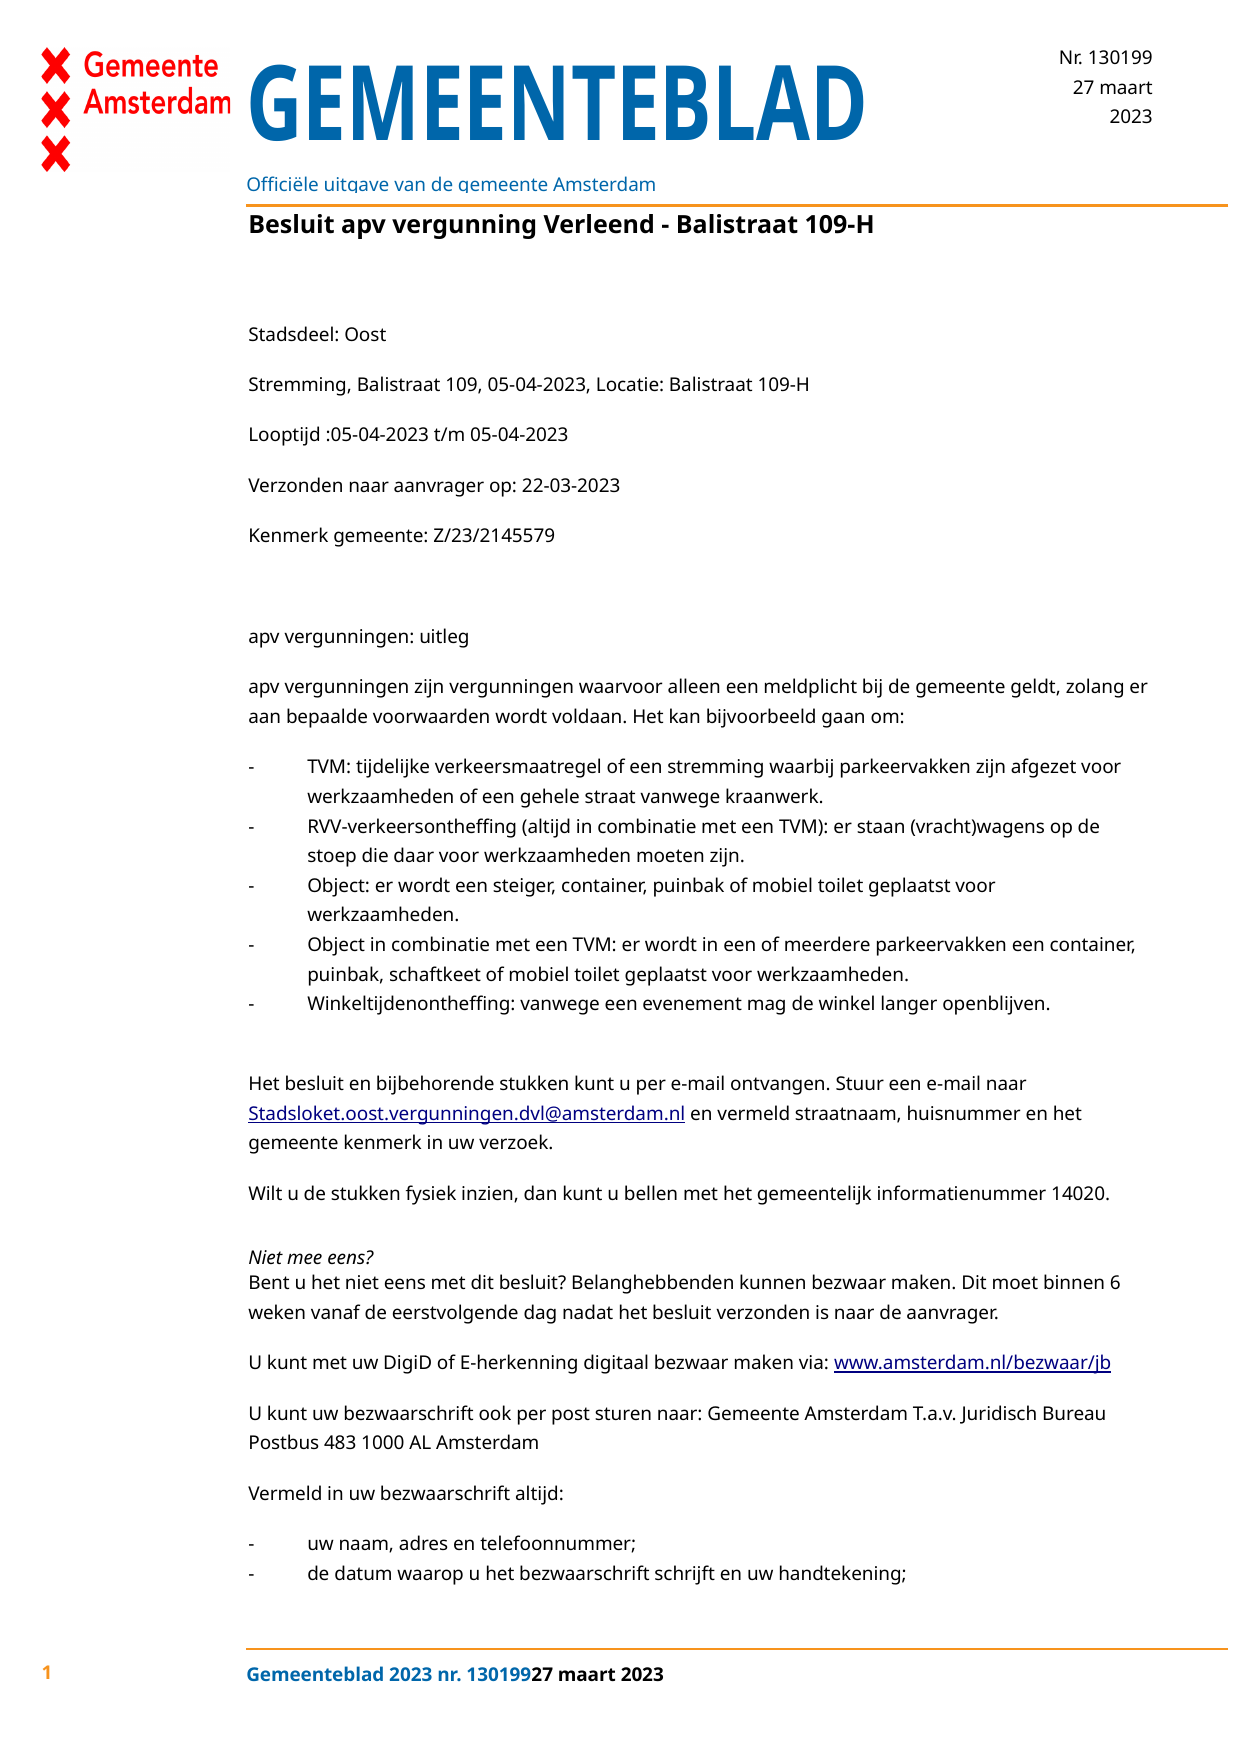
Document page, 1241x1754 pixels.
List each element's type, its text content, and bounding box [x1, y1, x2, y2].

text U kunt uw bezwaarschrift ook per post sturen naar: Gemeente Amsterdam T.a.v. Juridisch Bureau Postbus 483 1000 AL Amsterdam [248, 1400, 1152, 1455]
picture [41, 47, 231, 172]
text Looptijd :05-04-2023 t/m 05-04-2023 [248, 422, 1152, 447]
list de datum waarop u het bezwaarschrift schrijft en uw handtekening; [248, 1560, 1152, 1586]
text Niet mee eens? [248, 1244, 1152, 1269]
list Object in combinatie met een TVM: er wordt in een of meerdere parkeervakken een container, puinbak, schaftkeet of mobiel toilet geplaatst voor werkzaamheden. [248, 931, 1152, 986]
list uw naam, adres en telefoonnummer; [248, 1530, 1152, 1556]
text Wilt u de stukken fysiek inzien, dan kunt u bellen met het gemeentelijk informatienummer 14020. [248, 1180, 1152, 1206]
text Stremming, Balistraat 109, 05-04-2023, Locatie: Balistraat 109-H [248, 371, 1152, 397]
text Verzonden naar aanvrager op: 22-03-2023 [248, 472, 1152, 498]
text apv vergunningen zijn vergunningen waarvoor alleen een meldplicht bij de gemeente geldt, zolang er aan bepaalde voorwaarden wordt voldaan. Het kan bijvoorbeeld gaan om: [248, 674, 1152, 729]
list TVM: tijdelijke verkeersmaatregel of een stremming waarbij parkeervakken zijn afgezet voor werkzaamheden of een gehele straat vanwege kraanwerk. [248, 754, 1152, 809]
text Het besluit en bijbehorende stukken kunt u per e-mail ontvangen. Stuur een e-mail naar Stadsloket.oost.vergunningen.dvl@amsterdam.nl en vermeld straatnaam, huisnummer en het gemeente kenmerk in uw verzoek. [248, 1070, 1152, 1155]
text apv vergunningen: uitleg [248, 623, 1152, 649]
text U kunt met uw DigiD of E-herkenning digitaal bezwaar maken via: www.amsterdam.nl/bezwaar/jb [248, 1349, 1152, 1375]
list Object: er wordt een steiger, container, puinbak of mobiel toilet geplaatst voor werkzaamheden. [248, 872, 1152, 927]
text Bent u het niet eens met dit besluit? Belanghebbenden kunnen bezwaar maken. Dit moet binnen 6 weken vanaf de eerstvolgende dag nadat het besluit verzonden is naar de aanvrager. [248, 1269, 1152, 1325]
text Kenmerk gemeente: Z/23/2145579 [248, 522, 1152, 548]
text Stadsdeel: Oost [248, 321, 1152, 346]
text Vermeld in uw bezwaarschrift altijd: [248, 1480, 1152, 1506]
text Besluit apv vergunning Verleend - Balistraat 109-H [248, 207, 1152, 241]
list RVV-verkeersontheffing (altijd in combinatie met een TVM): er staan (vracht)wagens op de stoep die daar voor werkzaamheden moeten zijn. [248, 813, 1152, 868]
list Winkeltijdenontheffing: vanwege een evenement mag de winkel langer openblijven. [248, 990, 1152, 1016]
